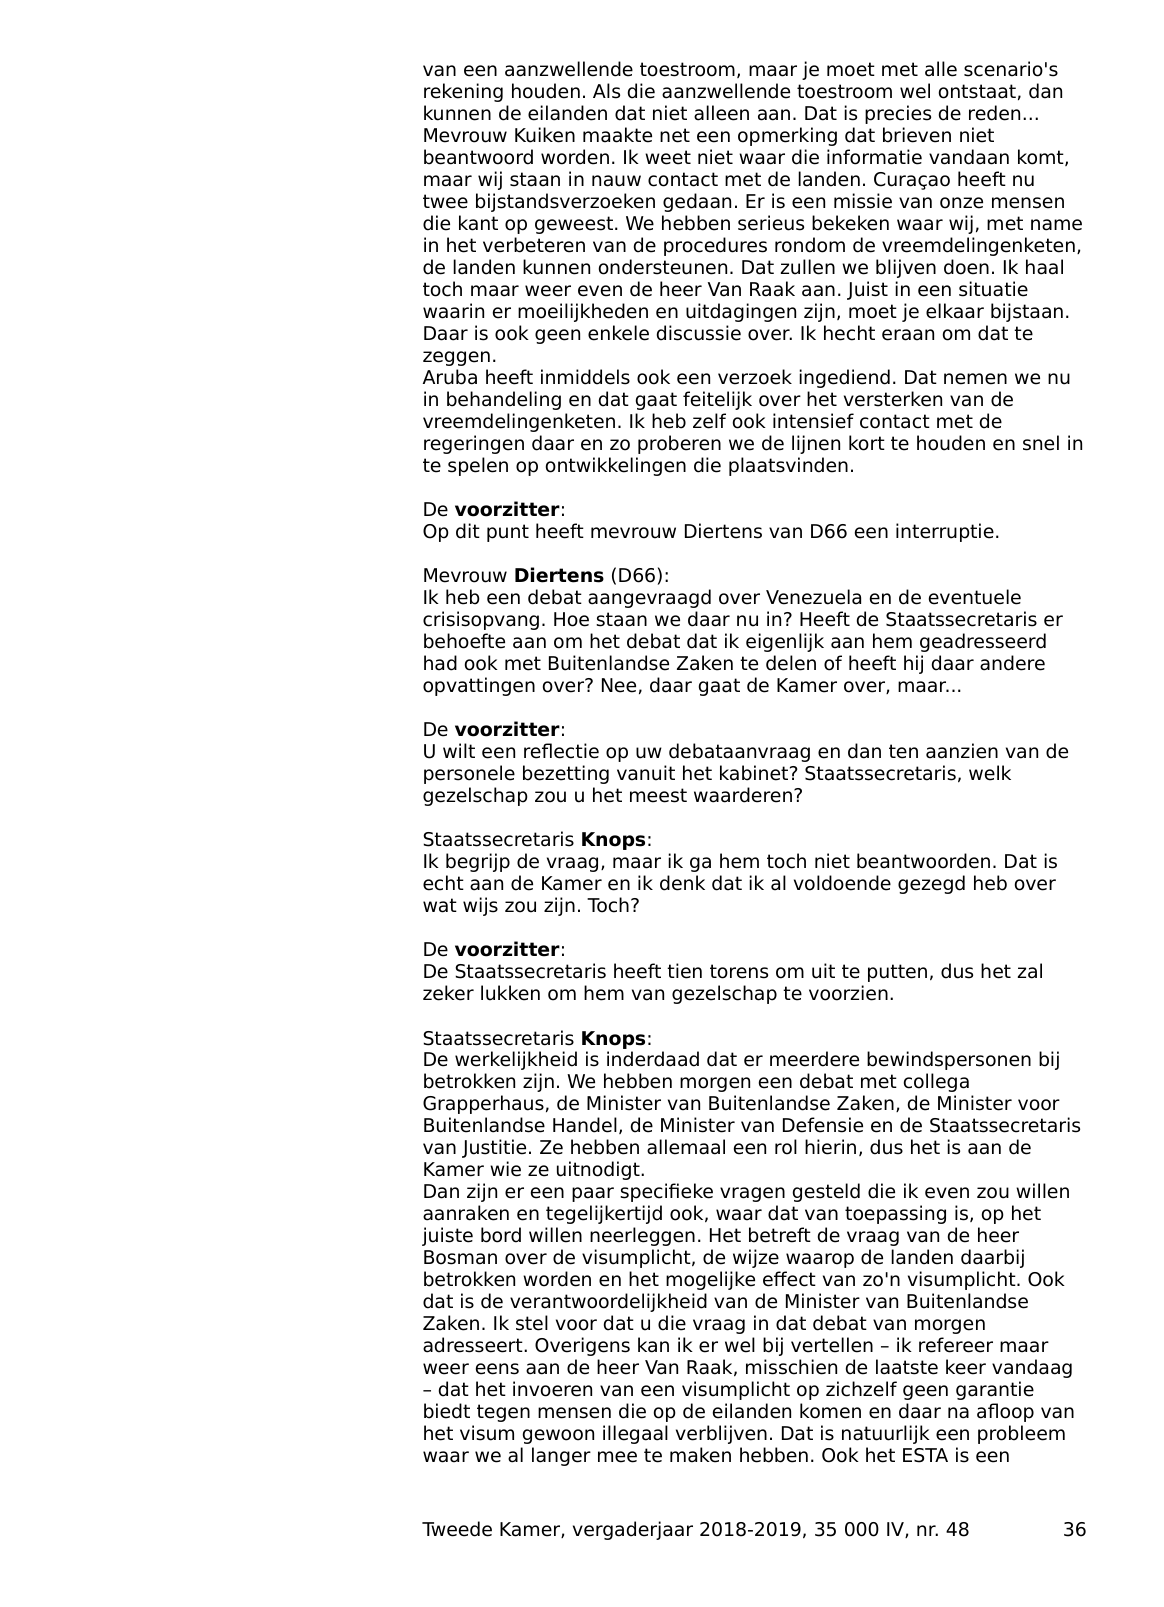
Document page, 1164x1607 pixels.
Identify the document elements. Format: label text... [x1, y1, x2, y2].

text De voorzitter: [422, 939, 1087, 961]
text Staatssecretaris Knops: [422, 1027, 1087, 1049]
text De voorzitter: [422, 499, 1087, 521]
text Ik heb een debat aangevraagd over Venezuela en de eventuele crisisopvang. Hoe staan we daar nu in? Heeft de Staatssecretaris er behoefte aan om het debat dat ik eigenlijk aan hem geadresseerd had ook met Buitenlandse Zaken te delen of heeft hij daar andere opvattingen over? Nee, daar gaat de Kamer over, maar... [422, 587, 1087, 697]
text De werkelijkheid is inderdaad dat er meerdere bewindspersonen bij betrokken zijn. We hebben morgen een debat met collega Grapperhaus, de Minister van Buitenlandse Zaken, de Minister voor Buitenlandse Handel, de Minister van Defensie en de Staatssecretaris van Justitie. Ze hebben allemaal een rol hierin, dus het is aan de Kamer wie ze uitnodigt. [422, 1049, 1087, 1181]
text De Staatssecretaris heeft tien torens om uit te putten, dus het zal zeker lukken om hem van gezelschap te voorzien. [422, 961, 1087, 1005]
text Mevrouw Diertens (D66): [422, 565, 1087, 587]
text Dan zijn er een paar specifieke vragen gesteld die ik even zou willen aanraken en tegelijkertijd ook, waar dat van toepassing is, op het juiste bord willen neerleggen. Het betreft de vraag van de heer Bosman over de visumplicht, de wijze waarop de landen daarbij betrokken worden en het mogelijke effect van zo'n visumplicht. Ook dat is de verantwoordelijkheid van de Minister van Buitenlandse Zaken. Ik stel voor dat u die vraag in dat debat van morgen adresseert. Overigens kan ik er wel bij vertellen – ik refereer maar weer eens aan de heer Van Raak, misschien de laatste keer vandaag – dat het invoeren van een visumplicht op zichzelf geen garantie biedt tegen mensen die op de eilanden komen en daar na afloop van het visum gewoon illegaal verblijven. Dat is natuurlijk een probleem waar we al langer mee te maken hebben. Ook het ESTA is een [422, 1181, 1087, 1467]
text De voorzitter: [422, 719, 1087, 741]
text Staatssecretaris Knops: [422, 829, 1087, 851]
text U wilt een reflectie op uw debataanvraag en dan ten aanzien van de personele bezetting vanuit het kabinet? Staatssecretaris, welk gezelschap zou u het meest waarderen? [422, 741, 1087, 807]
text Aruba heeft inmiddels ook een verzoek ingediend. Dat nemen we nu in behandeling en dat gaat feitelijk over het versterken van de vreemdelingenketen. Ik heb zelf ook intensief contact met de regeringen daar en zo proberen we de lijnen kort te houden en snel in te spelen op ontwikkelingen die plaatsvinden. [422, 367, 1087, 477]
text Op dit punt heeft mevrouw Diertens van D66 een interruptie. [422, 521, 1087, 543]
text van een aanzwellende toestroom, maar je moet met alle scenario's rekening houden. Als die aanzwellende toestroom wel ontstaat, dan kunnen de eilanden dat niet alleen aan. Dat is precies de reden... [422, 59, 1087, 125]
text Ik begrijp de vraag, maar ik ga hem toch niet beantwoorden. Dat is echt aan de Kamer en ik denk dat ik al voldoende gezegd heb over wat wijs zou zijn. Toch? [422, 851, 1087, 917]
text Mevrouw Kuiken maakte net een opmerking dat brieven niet beantwoord worden. Ik weet niet waar die informatie vandaan komt, maar wij staan in nauw contact met de landen. Curaçao heeft nu twee bijstandsverzoeken gedaan. Er is een missie van onze mensen die kant op geweest. We hebben serieus bekeken waar wij, met name in het verbeteren van de procedures rondom de vreemdelingenketen, de landen kunnen ondersteunen. Dat zullen we blijven doen. Ik haal toch maar weer even de heer Van Raak aan. Juist in een situatie waarin er moeilijkheden en uitdagingen zijn, moet je elkaar bijstaan. Daar is ook geen enkele discussie over. Ik hecht eraan om dat te zeggen. [422, 125, 1087, 367]
